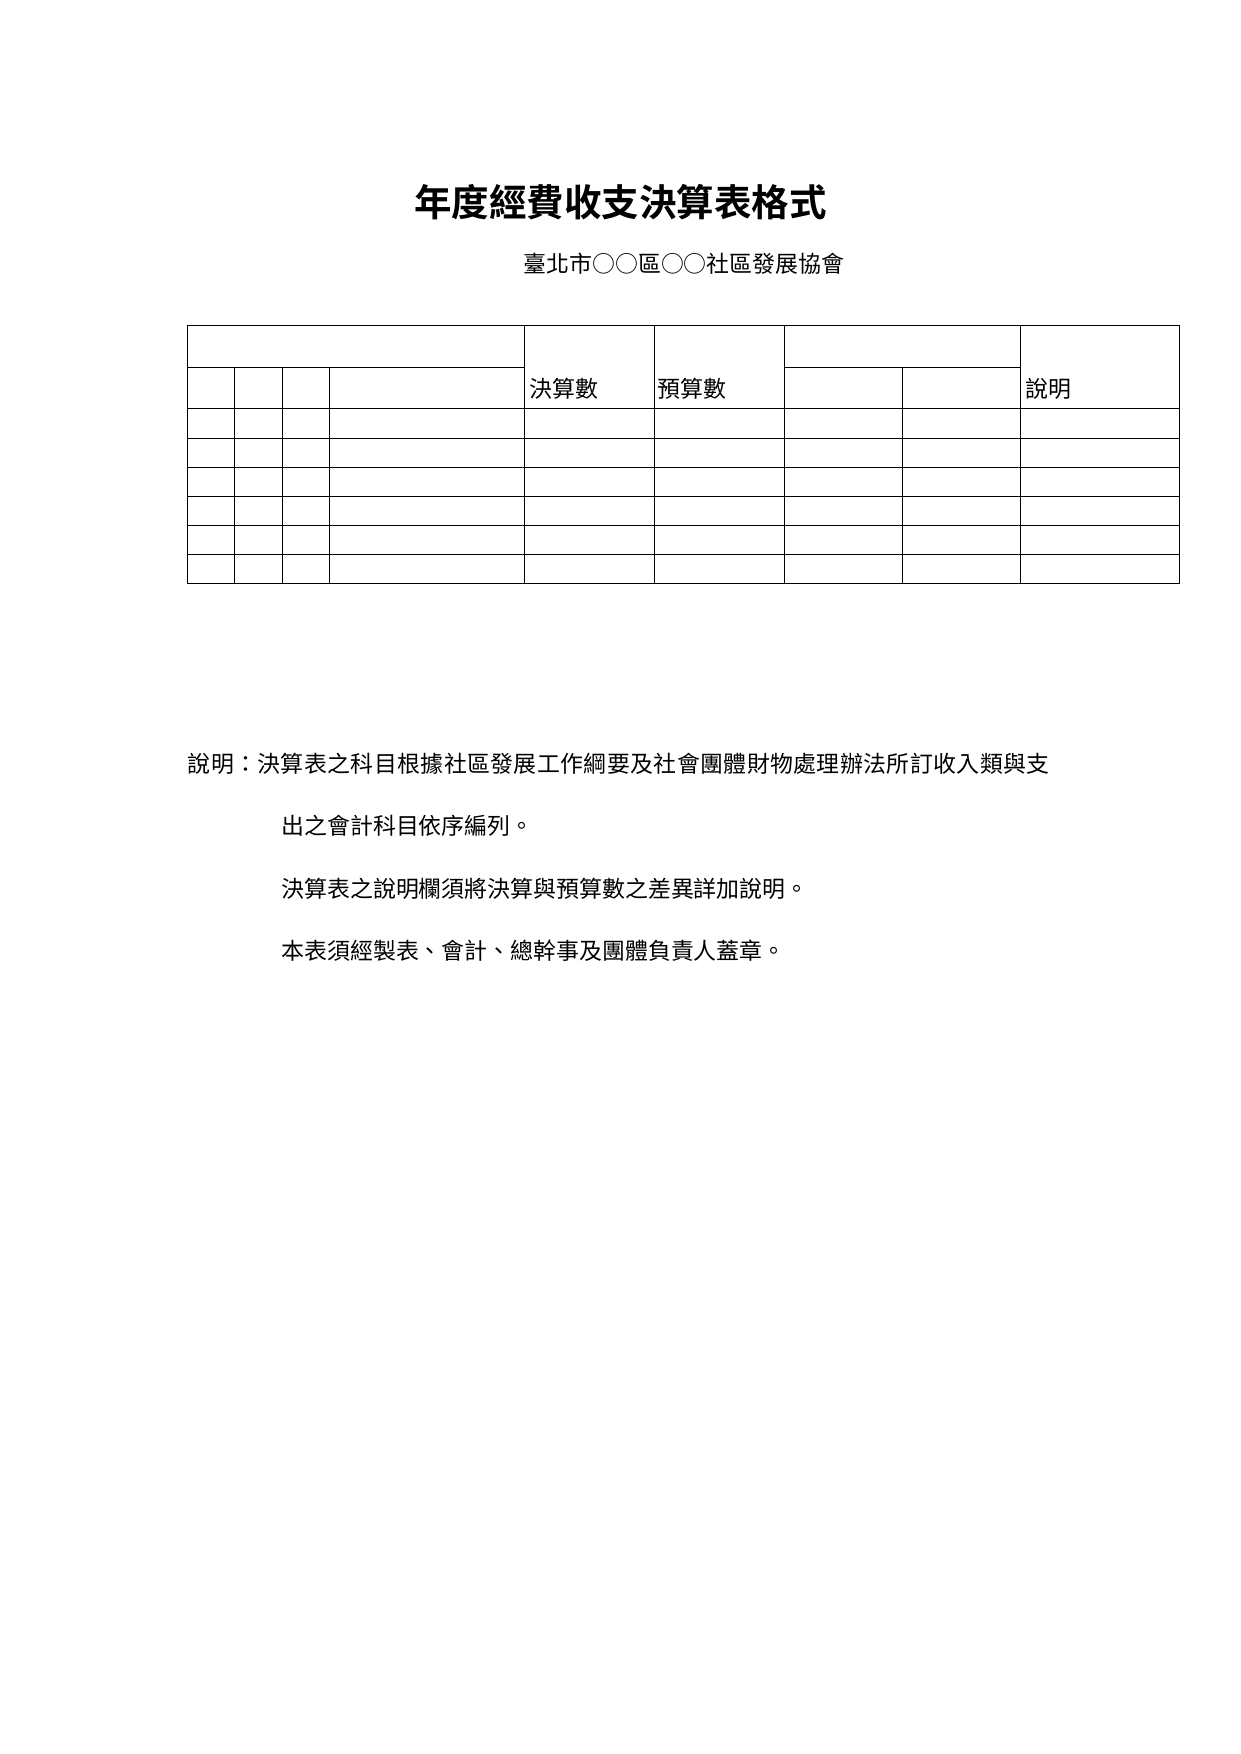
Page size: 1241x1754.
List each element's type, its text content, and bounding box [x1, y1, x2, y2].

table_cell [655, 409, 784, 437]
table_cell 團體負責人： 總幹事： 會計： 製表： [188, 584, 1180, 619]
text 本表須經製表、會計、總幹事及團體負責人蓋章。 [281, 908, 1053, 971]
table_cell 預算數 [655, 326, 784, 408]
table_cell [235, 497, 282, 525]
table_cell [283, 555, 329, 583]
table_cell [903, 497, 1020, 525]
table_cell [235, 468, 282, 496]
table_cell [330, 468, 524, 496]
table_cell [283, 409, 329, 437]
text 說明：決算表之科目根據社區發展工作綱要及社會團體財物處理辦法所訂收入類與支出之會計科目依序編列。 [187, 721, 1053, 846]
table_cell [785, 497, 902, 525]
table_cell [1021, 409, 1179, 437]
table_cell [188, 468, 234, 496]
table_cell [525, 555, 654, 583]
table_cell [525, 439, 654, 467]
table_cell [283, 439, 329, 467]
table_cell 項 [235, 368, 282, 408]
table_cell [330, 439, 524, 467]
table_cell 科目 [330, 368, 524, 408]
table_cell [188, 526, 234, 554]
table_cell [1021, 526, 1179, 554]
table_cell [235, 526, 282, 554]
table_cell [525, 468, 654, 496]
table_header 臺北市○○區○○社區發展協會 收支決算表 中華民國 年 月 日至 年 月 日止 第 頁 [188, 221, 1180, 325]
table_cell [525, 526, 654, 554]
table_cell 本期餘絀 [330, 555, 524, 583]
table_cell [903, 468, 1020, 496]
table_cell 經費支出 [330, 497, 524, 525]
table_cell 科目 [188, 326, 524, 367]
table_cell [655, 439, 784, 467]
table_cell [785, 439, 902, 467]
table_cell [655, 555, 784, 583]
table_cell 決算與預算比較數 [785, 326, 1020, 367]
table_cell [283, 497, 329, 525]
text 決算表之說明欄須將決算與預算數之差異詳加說明。 [281, 846, 1053, 908]
table_cell [903, 439, 1020, 467]
table_cell [330, 526, 524, 554]
table_cell 增加 [785, 368, 902, 408]
table_cell [1021, 468, 1179, 496]
table_cell 2 [188, 497, 234, 525]
table_cell 說明 [1021, 326, 1179, 408]
table_cell [655, 526, 784, 554]
table_cell 決算數 [525, 326, 654, 408]
table_cell [188, 439, 234, 467]
table_cell [1021, 555, 1179, 583]
table_cell [283, 526, 329, 554]
table_cell [525, 497, 654, 525]
table_cell [235, 555, 282, 583]
table_cell [785, 409, 902, 437]
table_cell 經費收入 [330, 409, 524, 437]
table_cell [785, 555, 902, 583]
table_cell 款 [188, 368, 234, 408]
table_cell 減少 [903, 368, 1020, 408]
table_cell [1021, 439, 1179, 467]
table_cell 1 [188, 409, 234, 437]
table_cell 目 [283, 368, 329, 408]
table_cell [785, 526, 902, 554]
table_cell [235, 439, 282, 467]
table_cell [903, 555, 1020, 583]
table_cell [903, 409, 1020, 437]
table_cell [655, 468, 784, 496]
text 年度經費收支決算表格式 [187, 158, 1053, 221]
table_cell [1021, 497, 1179, 525]
table_cell [525, 409, 654, 437]
table_cell [655, 497, 784, 525]
table_cell [283, 468, 329, 496]
table_cell 3 [188, 555, 234, 583]
table_cell [903, 526, 1020, 554]
table_cell [785, 468, 902, 496]
table_cell [235, 409, 282, 437]
